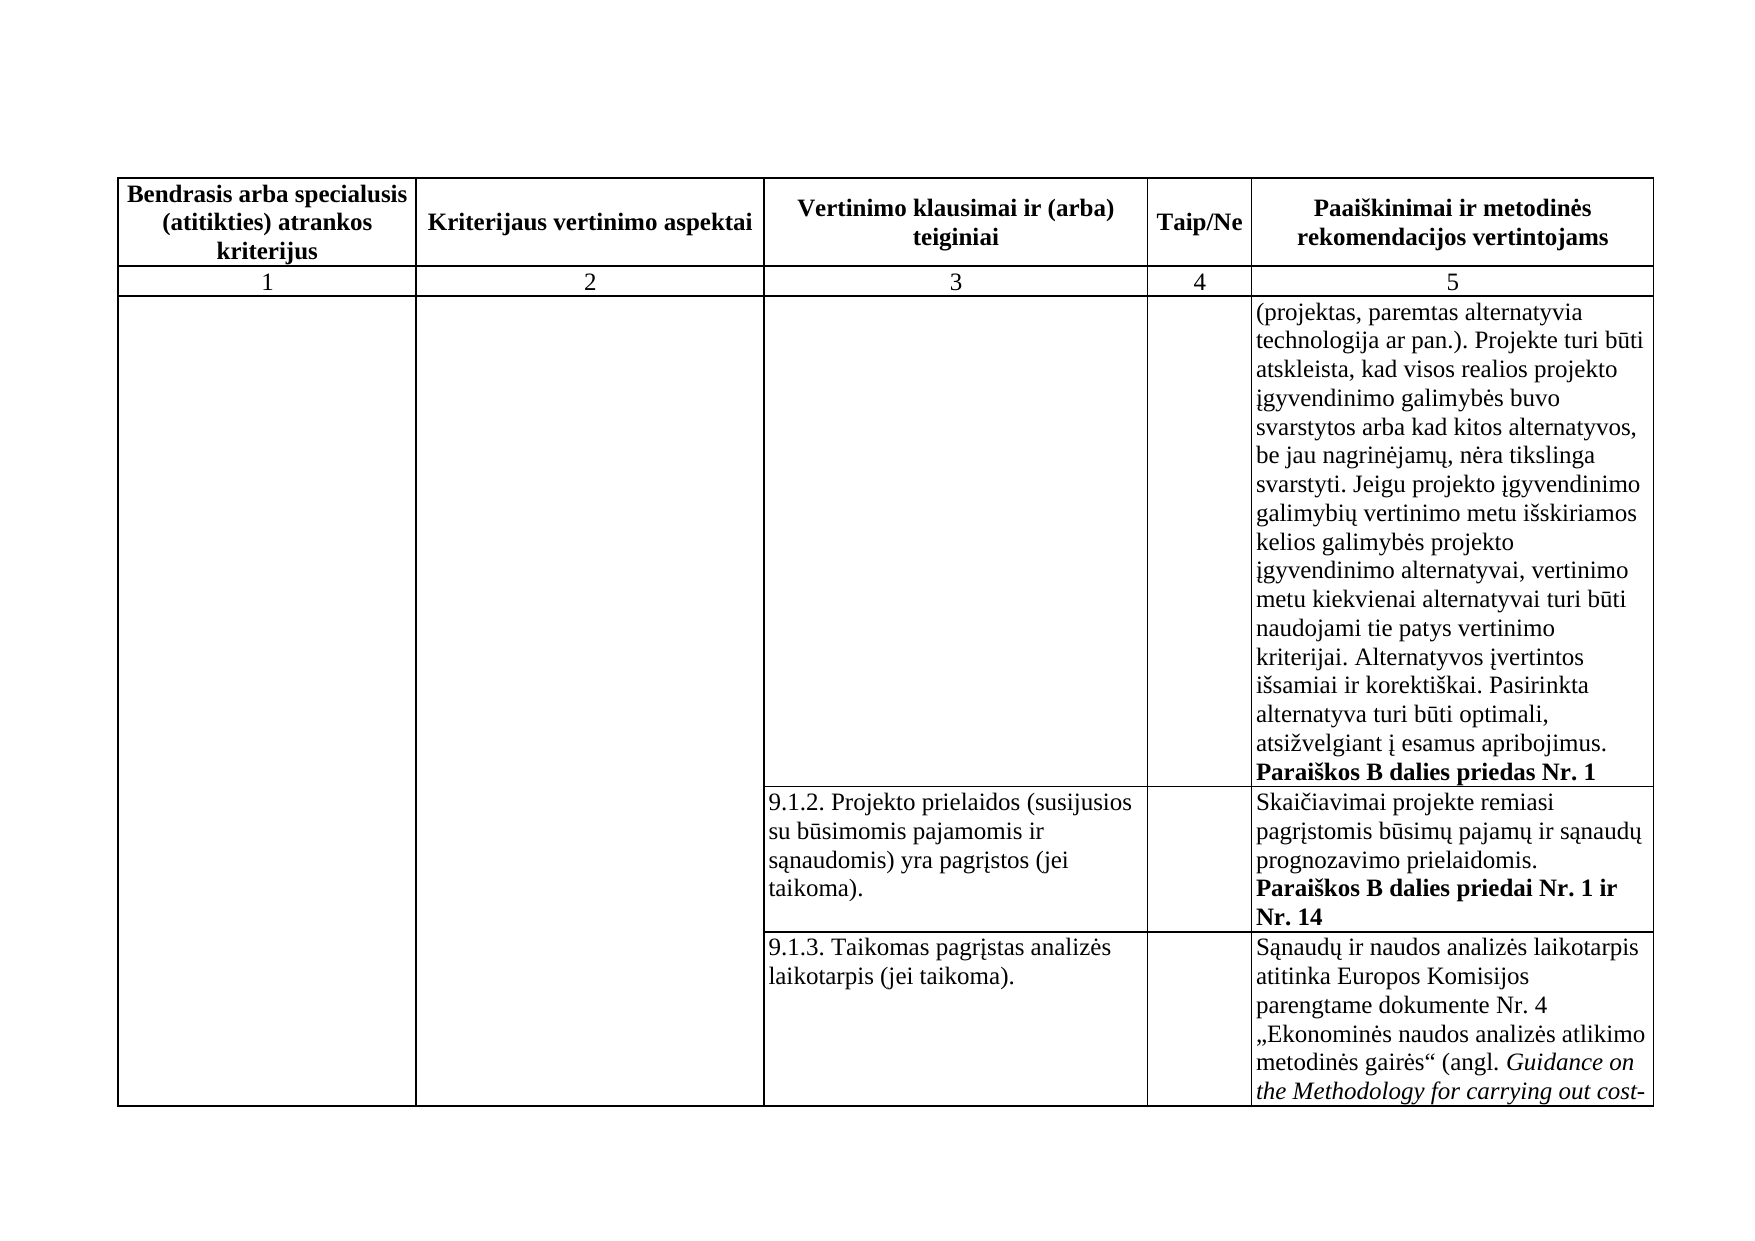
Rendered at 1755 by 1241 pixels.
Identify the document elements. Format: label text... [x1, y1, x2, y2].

table_cell 5 [1252, 267, 1653, 295]
table_cell 4 [1148, 267, 1251, 295]
table_cell 2 [417, 267, 763, 295]
table_header Taip/Ne [1148, 179, 1251, 265]
table_cell (projektas, paremtas alternatyvia technologija ar pan.). Projekte turi būti atskleista, kad visos realios projekto įgyvendinimo galimybės buvo svarstytos arba kad kitos alternatyvos, be jau nagrinėjamų, nėra tikslinga svarstyti. Jeigu projekto įgyvendinimo galimybių vertinimo metu išskiriamos kelios galimybės projekto įgyvendinimo alternatyvai, vertinimo metu kiekvienai alternatyvai turi būti naudojami tie patys vertinimo kriterijai. Alternatyvos įvertintos išsamiai ir korektiškai. Pasirinkta alternatyva turi būti optimali, atsižvelgiant į esamus apribojimus. Paraiškos B dalies priedas Nr. 1 [1252, 297, 1653, 786]
table_header Bendrasis arba specialusis (atitikties) atrankos kriterijus [119, 179, 415, 265]
table_cell 9.1.3. Taikomas pagrįstas analizės laikotarpis (jei taikoma). [765, 933, 1147, 1105]
table_cell [119, 297, 415, 1105]
table_cell [417, 297, 763, 1105]
table_header Paaiškinimai ir metodinės rekomendacijos vertintojams [1252, 179, 1653, 265]
table_cell Skaičiavimai projekte remiasi pagrįstomis būsimų pajamų ir sąnaudų prognozavimo prielaidomis. Paraiškos B dalies priedai Nr. 1 ir Nr. 14 [1252, 787, 1653, 931]
table_cell [1148, 787, 1251, 931]
table_cell [1148, 297, 1251, 786]
table_header Vertinimo klausimai ir (arba) teiginiai [765, 179, 1147, 265]
table_cell 1 [119, 267, 415, 295]
table_header Kriterijaus vertinimo aspektai [417, 179, 763, 265]
table_cell [1148, 933, 1251, 1105]
table_cell [765, 297, 1147, 786]
table_cell Sąnaudų ir naudos analizės laikotarpis atitinka Europos Komisijos parengtame dokumente Nr. 4 „Ekonominės naudos analizės atlikimo metodinės gairės“ (angl. Guidance on the Methodology for carrying out cost- [1252, 933, 1653, 1105]
table_cell 9.1.2. Projekto prielaidos (susijusios su būsimomis pajamomis ir sąnaudomis) yra pagrįstos (jei taikoma). [765, 787, 1147, 931]
table_cell 3 [765, 267, 1147, 295]
